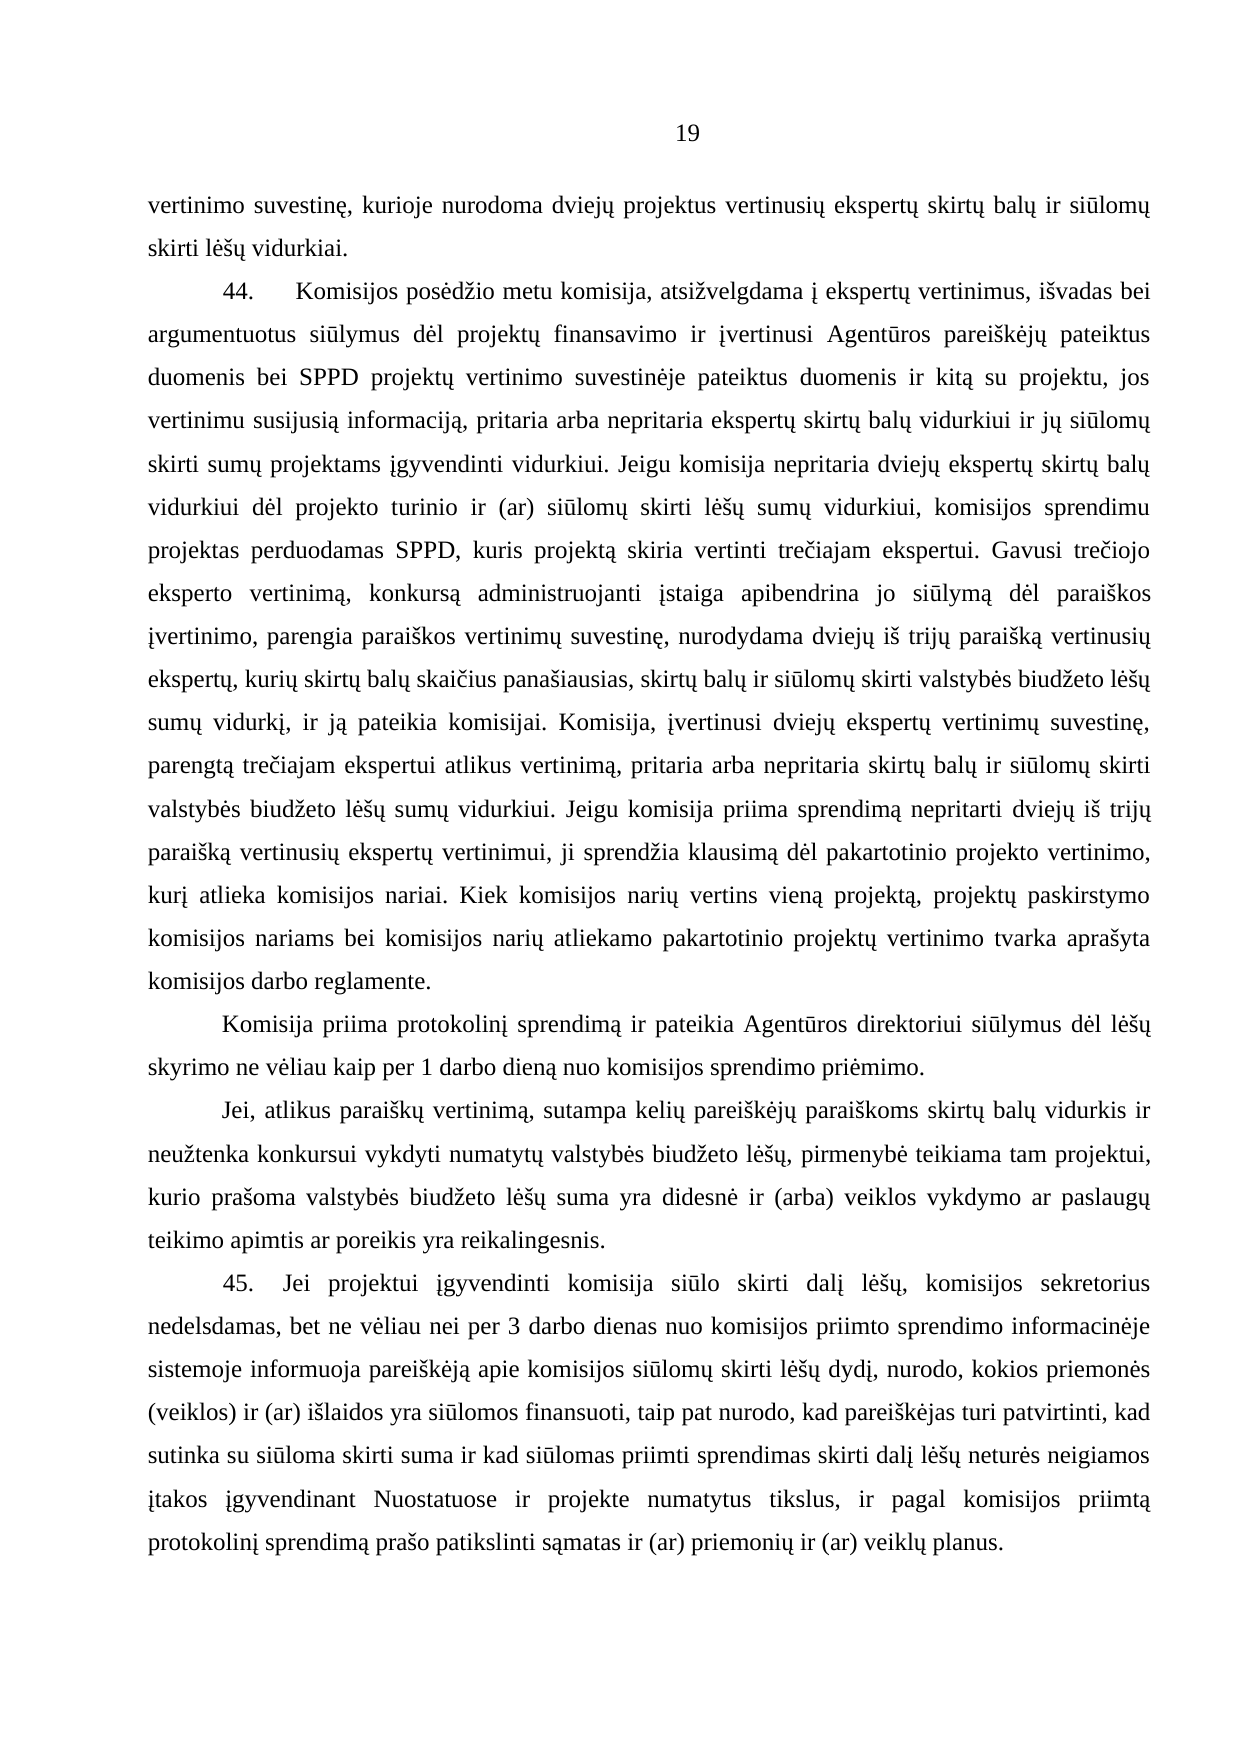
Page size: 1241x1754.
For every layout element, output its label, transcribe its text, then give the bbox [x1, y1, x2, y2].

text Komisija priima protokolinį sprendimą ir pateikia Agentūros direktoriui siūlymus dėl lėšų skyrimo ne vėliau kaip per 1 darbo dieną nuo komisijos sprendimo priėmimo. [148, 1009, 1152, 1081]
text 45. Jei projektui įgyvendinti komisija siūlo skirti dalį lėšų, komisijos sekretorius nedelsdamas, bet ne vėliau nei per 3 darbo dienas nuo komisijos priimto sprendimo informacinėje sistemoje informuoja pareiškėją apie komisijos siūlomų skirti lėšų dydį, nurodo, kokios priemonės (veiklos) ir (ar) išlaidos yra siūlomos finansuoti, taip pat nurodo, kad pareiškėjas turi patvirtinti, kad sutinka su siūloma skirti suma ir kad siūlomas priimti sprendimas skirti dalį lėšų neturės neigiamos įtakos įgyvendinant Nuostatuose ir projekte numatytus tikslus, ir pagal komisijos priimtą protokolinį sprendimą prašo patikslinti sąmatas ir (ar) priemonių ir (ar) veiklų planus. [148, 1268, 1152, 1556]
text 44. Komisijos posėdžio metu komisija, atsižvelgdama į ekspertų vertinimus, išvadas bei argumentuotus siūlymus dėl projektų finansavimo ir įvertinusi Agentūros pareiškėjų pateiktus duomenis bei SPPD projektų vertinimo suvestinėje pateiktus duomenis ir kitą su projektu, jos vertinimu susijusią informaciją, pritaria arba nepritaria ekspertų skirtų balų vidurkiui ir jų siūlomų skirti sumų projektams įgyvendinti vidurkiui. Jeigu komisija nepritaria dviejų ekspertų skirtų balų vidurkiui dėl projekto turinio ir (ar) siūlomų skirti lėšų sumų vidurkiui, komisijos sprendimu projektas perduodamas SPPD, kuris projektą skiria vertinti trečiajam ekspertui. Gavusi trečiojo eksperto vertinimą, konkursą administruojanti įstaiga apibendrina jo siūlymą dėl paraiškos įvertinimo, parengia paraiškos vertinimų suvestinę, nurodydama dviejų iš trijų paraišką vertinusių ekspertų, kurių skirtų balų skaičius panašiausias, skirtų balų ir siūlomų skirti valstybės biudžeto lėšų sumų vidurkį, ir ją pateikia komisijai. Komisija, įvertinusi dviejų ekspertų vertinimų suvestinę, parengtą trečiajam ekspertui atlikus vertinimą, pritaria arba nepritaria skirtų balų ir siūlomų skirti valstybės biudžeto lėšų sumų vidurkiui. Jeigu komisija priima sprendimą nepritarti dviejų iš trijų paraišką vertinusių ekspertų vertinimui, ji sprendžia klausimą dėl pakartotinio projekto vertinimo, kurį atlieka komisijos nariai. Kiek komisijos narių vertins vieną projektą, projektų paskirstymo komisijos nariams bei komisijos narių atliekamo pakartotinio projektų vertinimo tvarka aprašyta komisijos darbo reglamente. [148, 276, 1152, 995]
text Jei, atlikus paraiškų vertinimą, sutampa kelių pareiškėjų paraiškoms skirtų balų vidurkis ir neužtenka konkursui vykdyti numatytų valstybės biudžeto lėšų, pirmenybė teikiama tam projektui, kurio prašoma valstybės biudžeto lėšų suma yra didesnė ir (arba) veiklos vykdymo ar paslaugų teikimo apimtis ar poreikis yra reikalingesnis. [148, 1096, 1152, 1254]
text vertinimo suvestinę, kurioje nurodoma dviejų projektus vertinusių ekspertų skirtų balų ir siūlomų skirti lėšų vidurkiai. [148, 190, 1152, 262]
